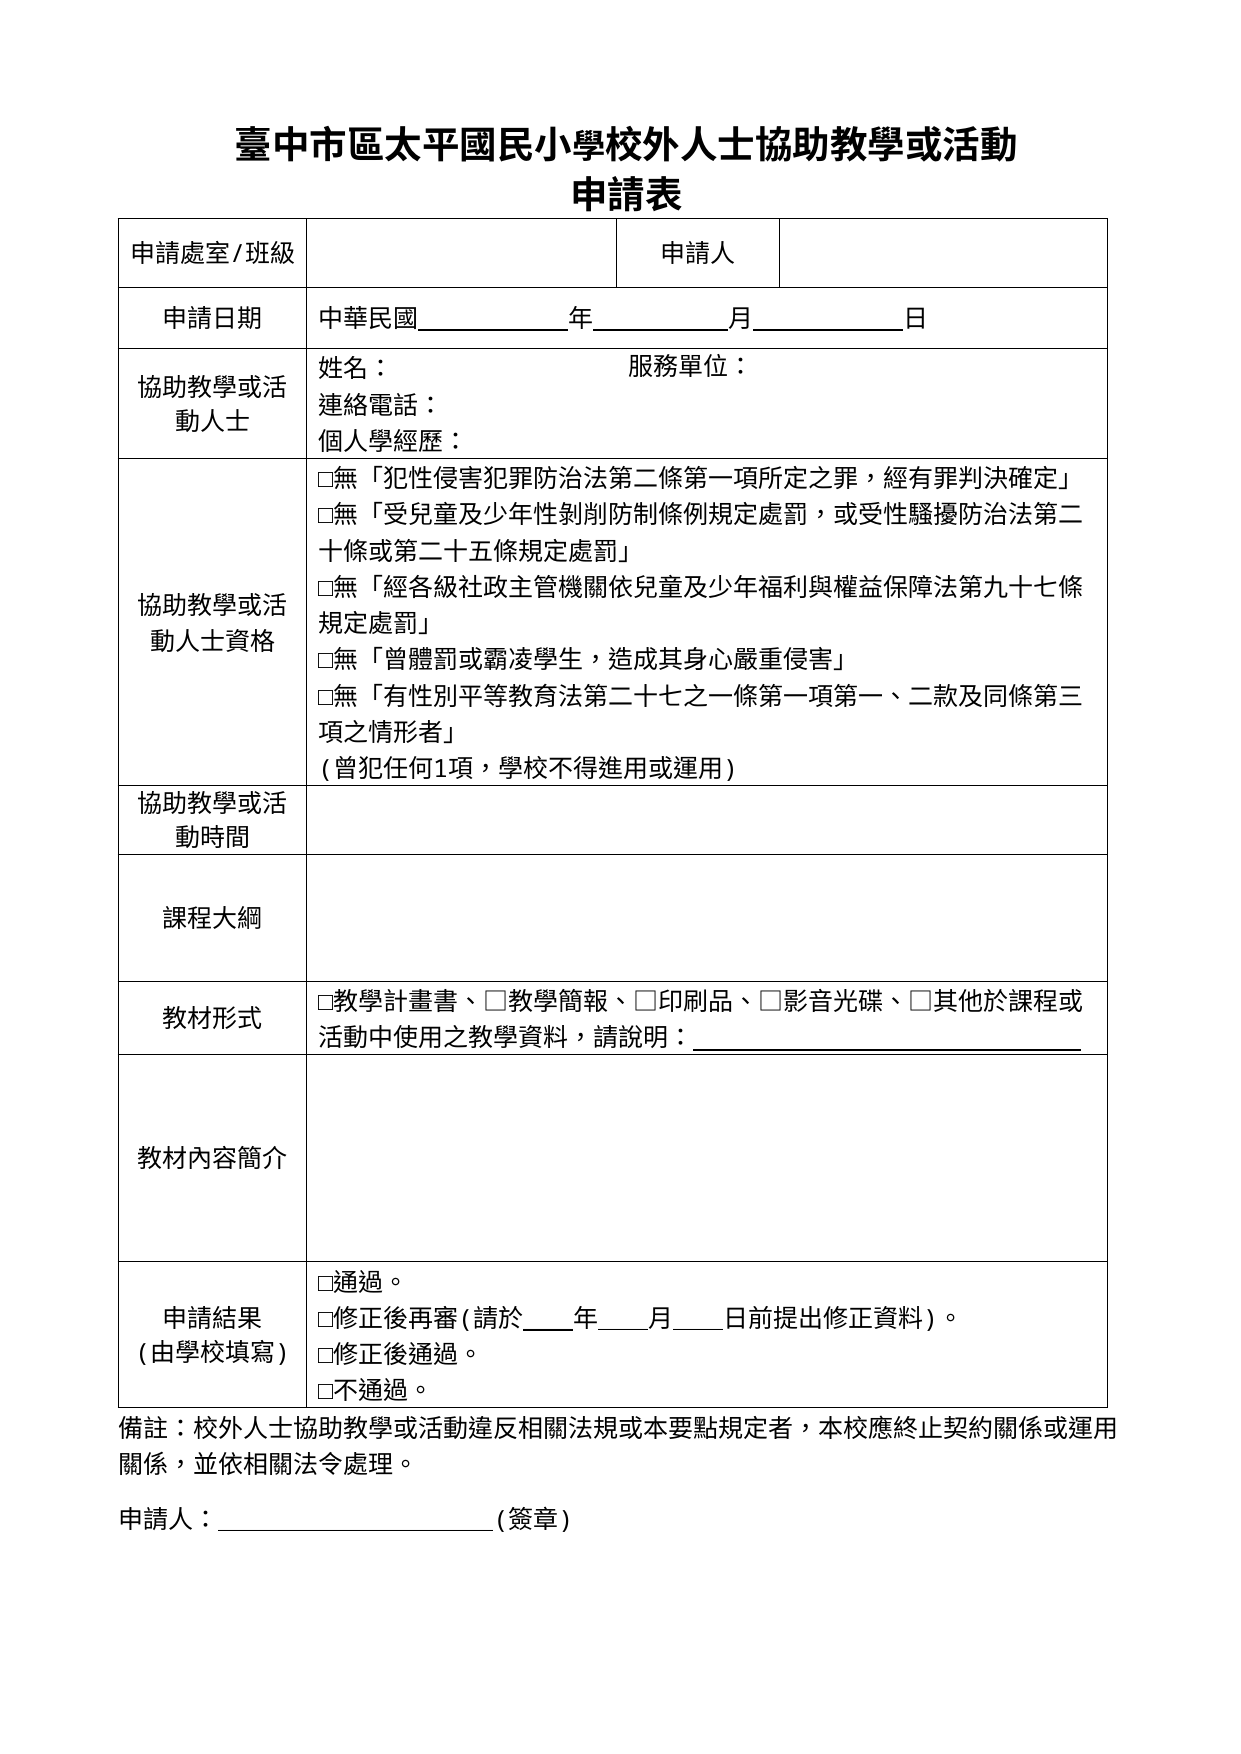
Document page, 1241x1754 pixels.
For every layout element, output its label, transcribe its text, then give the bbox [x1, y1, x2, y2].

table_cell 申請日期 [119, 288, 306, 348]
table_cell 服務單位： [617, 349, 1107, 458]
table_cell 申請結果 (由學校填寫) [119, 1262, 306, 1407]
table_cell [307, 1055, 1107, 1261]
table_header 申請人 [617, 219, 779, 287]
table_cell 教材形式 [119, 982, 306, 1054]
table_cell 協助教學或活動人士 [119, 349, 306, 458]
table_header [307, 219, 616, 287]
table_cell 教材內容簡介 [119, 1055, 306, 1261]
table_cell [307, 786, 1107, 854]
table_cell □通過。 □修正後再審(請於＿＿年＿＿月＿＿日前提出修正資料)。 □修正後通過。 □不通過。 [307, 1262, 1107, 1407]
table_cell 協助教學或活動人士資格 [119, 459, 306, 785]
table_cell □無「犯性侵害犯罪防治法第二條第一項所定之罪，經有罪判決確定」 □無「受兒童及少年性剝削防制條例規定處罰，或受性騷擾防治法第二十條或第二十五條規定處罰」 □無「經各級社政主管機關依兒童及少年福利與權益保障法第九十七條規定處罰」 □無「曾體罰或霸凌學生，造成其身心嚴重侵害」 □無「有性別平等教育法第二十七之一條第一項第一、二款及同條第三項之情形者」 (曾犯任何1項，學校不得進用或運用) [307, 459, 1107, 785]
table_header [780, 219, 1107, 287]
text 申請表 [130, 168, 1122, 218]
text 臺中市區太平國民小學校外人士協助教學或活動 [130, 118, 1122, 168]
table_cell 中華民國 年 月 日 [307, 288, 1107, 348]
table_cell [307, 855, 1107, 981]
table_cell □教學計畫書、□教學簡報、□印刷品、□影音光碟、□其他於課程或活動中使用之教學資料，請說明： [307, 982, 1107, 1054]
text 申請人：＿＿＿＿＿＿＿＿＿＿＿(簽章) [118, 1499, 1122, 1536]
table_cell 課程大綱 [119, 855, 306, 981]
table_cell 姓名： 連絡電話： 個人學經歷： [307, 349, 617, 458]
text 備註：校外人士協助教學或活動違反相關法規或本要點規定者，本校應終止契約關係或運用關係，並依相關法令處理。 [118, 1408, 1122, 1481]
table_header 申請處室/班級 [119, 219, 306, 287]
table_cell 協助教學或活動時間 [119, 786, 306, 854]
